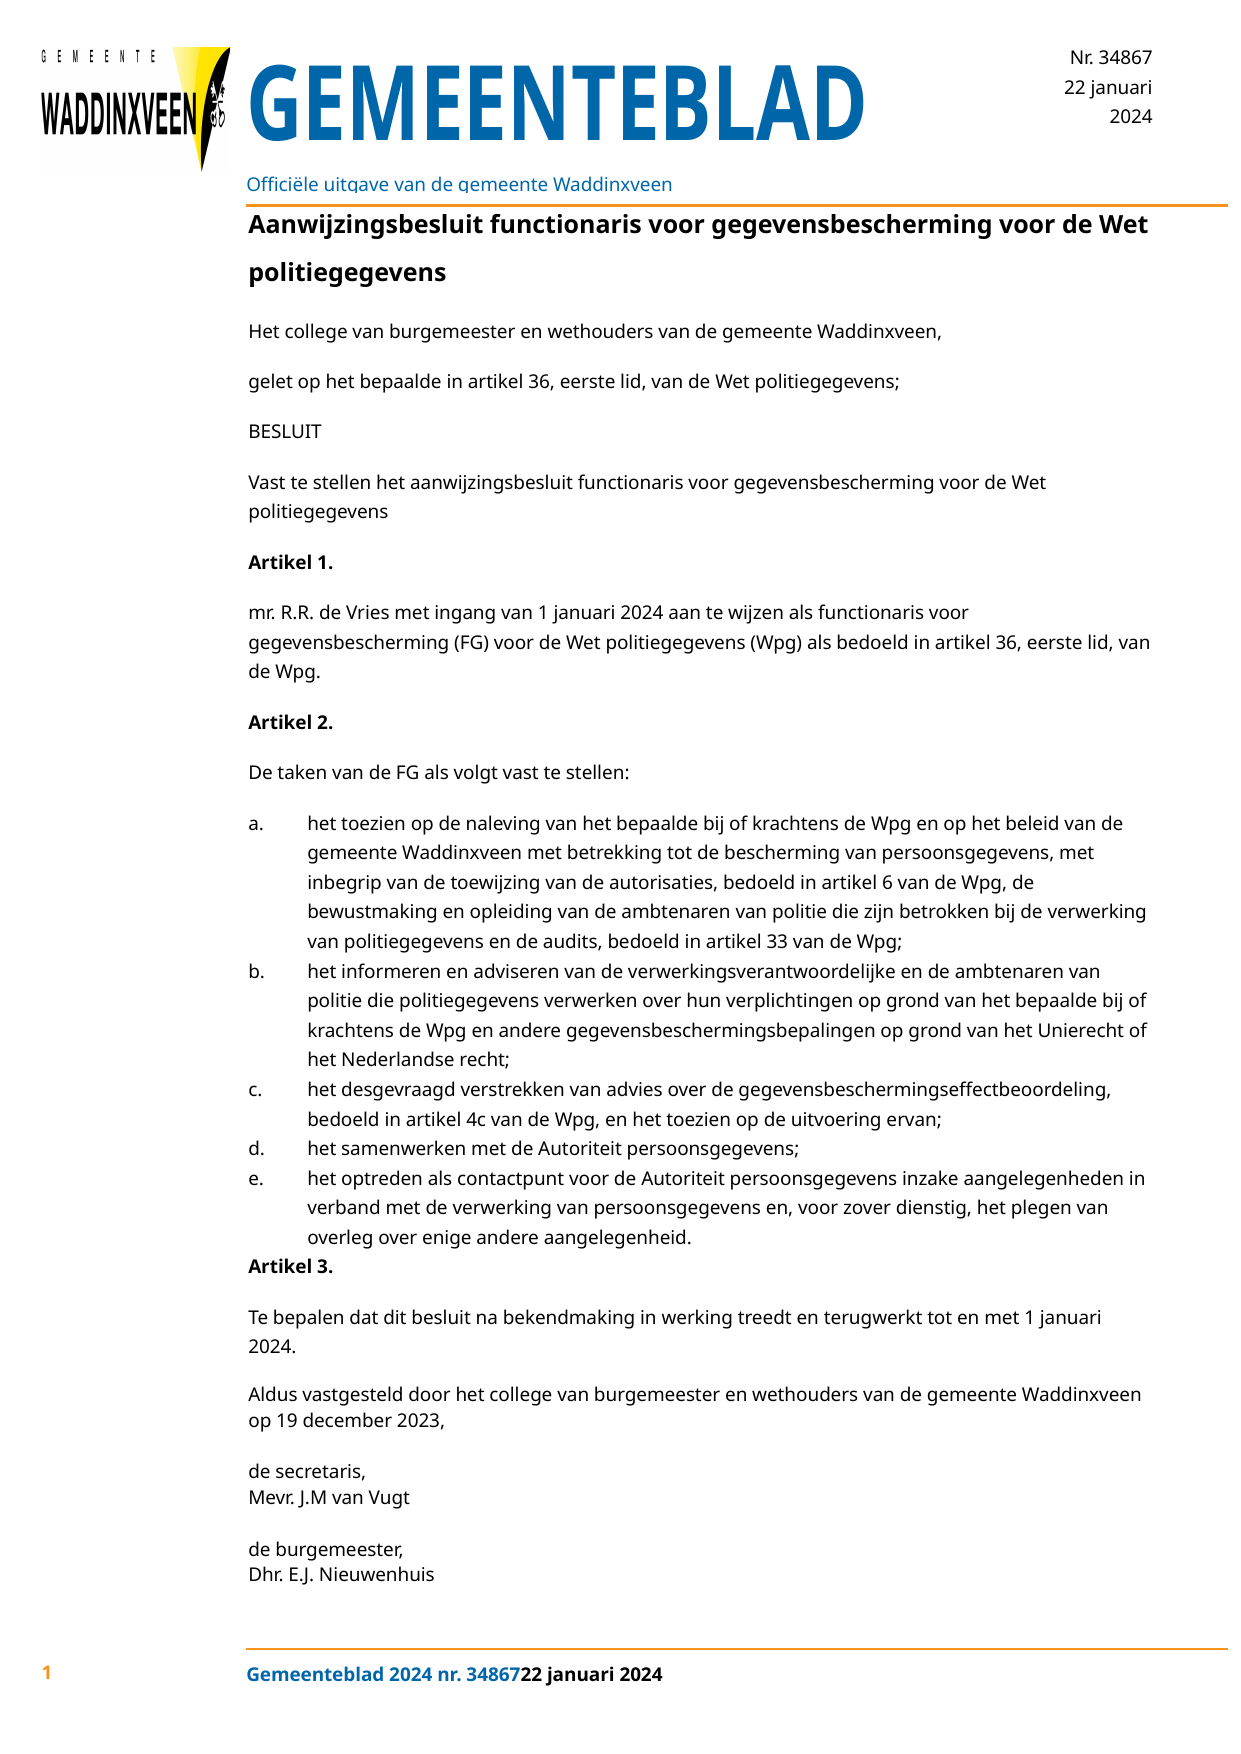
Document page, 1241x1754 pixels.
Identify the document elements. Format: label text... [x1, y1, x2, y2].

picture [41, 47, 231, 172]
list het desgevraagd verstrekken van advies over de gegevensbeschermingseffectbeoordeling, bedoeld in artikel 4c van de Wpg, en het toezien op de uitvoering ervan; [248, 1076, 1152, 1132]
text Artikel 3. [248, 1254, 1152, 1279]
list het samenwerken met de Autoriteit persoonsgegevens; [248, 1135, 1152, 1161]
text de secretaris, [248, 1459, 1152, 1484]
text Te bepalen dat dit besluit na bekendmaking in werking treedt en terugwerkt tot en met 1 januari 2024. [248, 1304, 1152, 1359]
text Artikel 2. [248, 709, 1152, 735]
text Vast te stellen het aanwijzingsbesluit functionaris voor gegevensbescherming voor de Wet politiegegevens [248, 469, 1152, 524]
text mr. R.R. de Vries met ingang van 1 januari 2024 aan te wijzen als functionaris voor gegevensbescherming (FG) voor de Wet politiegegevens (Wpg) als bedoeld in artikel 36, eerste lid, van de Wpg. [248, 599, 1152, 684]
text Aldus vastgesteld door het college van burgemeester en wethouders van de gemeente Waddinxveen op 19 december 2023, [248, 1382, 1152, 1433]
text Mevr. J.M van Vugt [248, 1484, 1152, 1510]
text BESLUIT [248, 419, 1152, 444]
text gelet op het bepaalde in artikel 36, eerste lid, van de Wet politiegegevens; [248, 368, 1152, 394]
text Het college van burgemeester en wethouders van de gemeente Waddinxveen, [248, 318, 1152, 344]
text Aanwijzingsbesluit functionaris voor gegevensbescherming voor de Wet politiegegevens [248, 207, 1152, 288]
list het informeren en adviseren van de verwerkingsverantwoordelijke en de ambtenaren van politie die politiegegevens verwerken over hun verplichtingen op grond van het bepaalde bij of krachtens de Wpg en andere gegevensbeschermingsbepalingen op grond van het Unierecht of het Nederlandse recht; [248, 958, 1152, 1072]
text Artikel 1. [248, 549, 1152, 575]
text De taken van de FG als volgt vast te stellen: [248, 759, 1152, 785]
text de burgemeester, [248, 1536, 1152, 1562]
list het optreden als contactpunt voor de Autoriteit persoonsgegevens inzake aangelegenheden in verband met de verwerking van persoonsgegevens en, voor zover dienstig, het plegen van overleg over enige andere aangelegenheid. [248, 1165, 1152, 1250]
text Dhr. E.J. Nieuwenhuis [248, 1562, 1152, 1587]
list het toezien op de naleving van het bepaalde bij of krachtens de Wpg en op het beleid van de gemeente Waddinxveen met betrekking tot de bescherming van persoonsgegevens, met inbegrip van de toewijzing van de autorisaties, bedoeld in artikel 6 van de Wpg, de bewustmaking en opleiding van de ambtenaren van politie die zijn betrokken bij de verwerking van politiegegevens en de audits, bedoeld in artikel 33 van de Wpg; [248, 810, 1152, 954]
